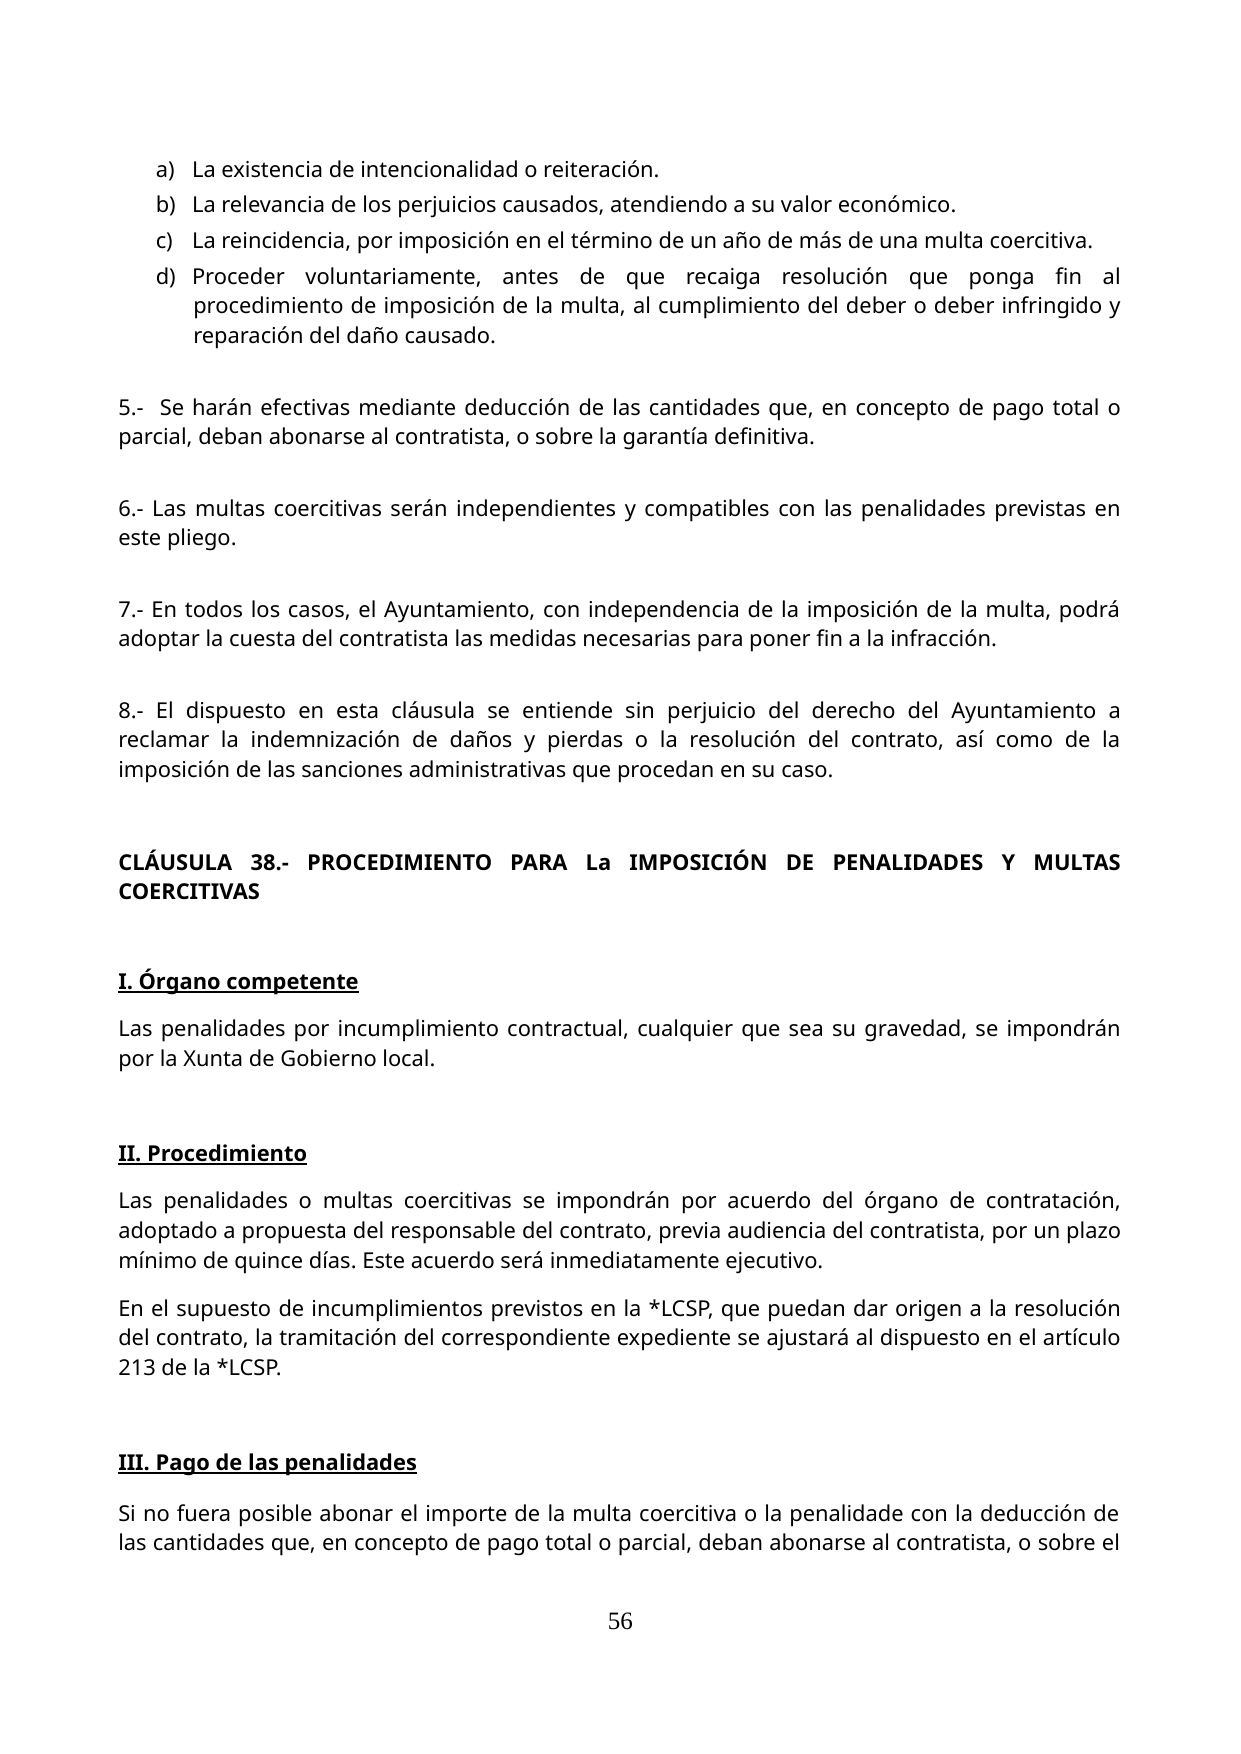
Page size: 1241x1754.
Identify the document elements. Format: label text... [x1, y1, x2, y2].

text Las penalidades o multas coercitivas se impondrán por acuerdo del órgano de contratación, adoptado a propuesta del responsable del contrato, previa audiencia del contratista, por un plazo mínimo de quince días. Este acuerdo será inmediatamente ejecutivo. [118, 1185, 1122, 1275]
list La relevancia de los perjuicios causados, atendiendo a su valor económico. [156, 189, 1122, 219]
text III. Pago de las penalidades [118, 1447, 1122, 1477]
text En el supuesto de incumplimientos previstos en la *LCSP, que puedan dar origen a la resolución del contrato, la tramitación del correspondiente expediente se ajustará al dispuesto en el artículo 213 de la *LCSP. [118, 1292, 1122, 1382]
text 7.- En todos los casos, el Ayuntamiento, con independencia de la imposición de la multa, podrá adoptar la cuesta del contratista las medidas necesarias para poner fin a la infracción. [118, 593, 1122, 653]
text CLÁUSULA 38.- PROCEDIMIENTO PARA La IMPOSICIÓN DE PENALIDADES Y MULTAS COERCITIVAS [118, 846, 1122, 906]
text 8.- El dispuesto en esta cláusula se entiende sin perjuicio del derecho del Ayuntamiento a reclamar la indemnización de daños y pierdas o la resolución del contrato, así como de la imposición de las sanciones administrativas que procedan en su caso. [118, 694, 1122, 784]
list La existencia de intencionalidad o reiteración. [156, 154, 1122, 183]
text 6.- Las multas coercitivas serán independientes y compatibles con las penalidades previstas en este pliego. [118, 492, 1122, 552]
list Proceder voluntariamente, antes de que recaiga resolución que ponga fin al procedimiento de imposición de la multa, al cumplimiento del deber o deber infringido y reparación del daño causado. [156, 261, 1122, 350]
list Las penalidades por incumplimiento contractual, cualquier que sea su gravedad, se impondrán por la Xunta de Gobierno local. [118, 1013, 1122, 1073]
list La reincidencia, por imposición en el término de un año de más de una multa coercitiva. [156, 225, 1122, 255]
text Si no fuera posible abonar el importe de la multa coercitiva o la penalidade con la deducción de las cantidades que, en concepto de pago total o parcial, deban abonarse al contratista, o sobre el [118, 1497, 1122, 1557]
text I. Órgano competente [118, 966, 1122, 995]
text 5.- Se harán efectivas mediante deducción de las cantidades que, en concepto de pago total o parcial, deban abonarse al contratista, o sobre la garantía definitiva. [118, 391, 1122, 451]
text II. Procedimiento [118, 1138, 1122, 1168]
